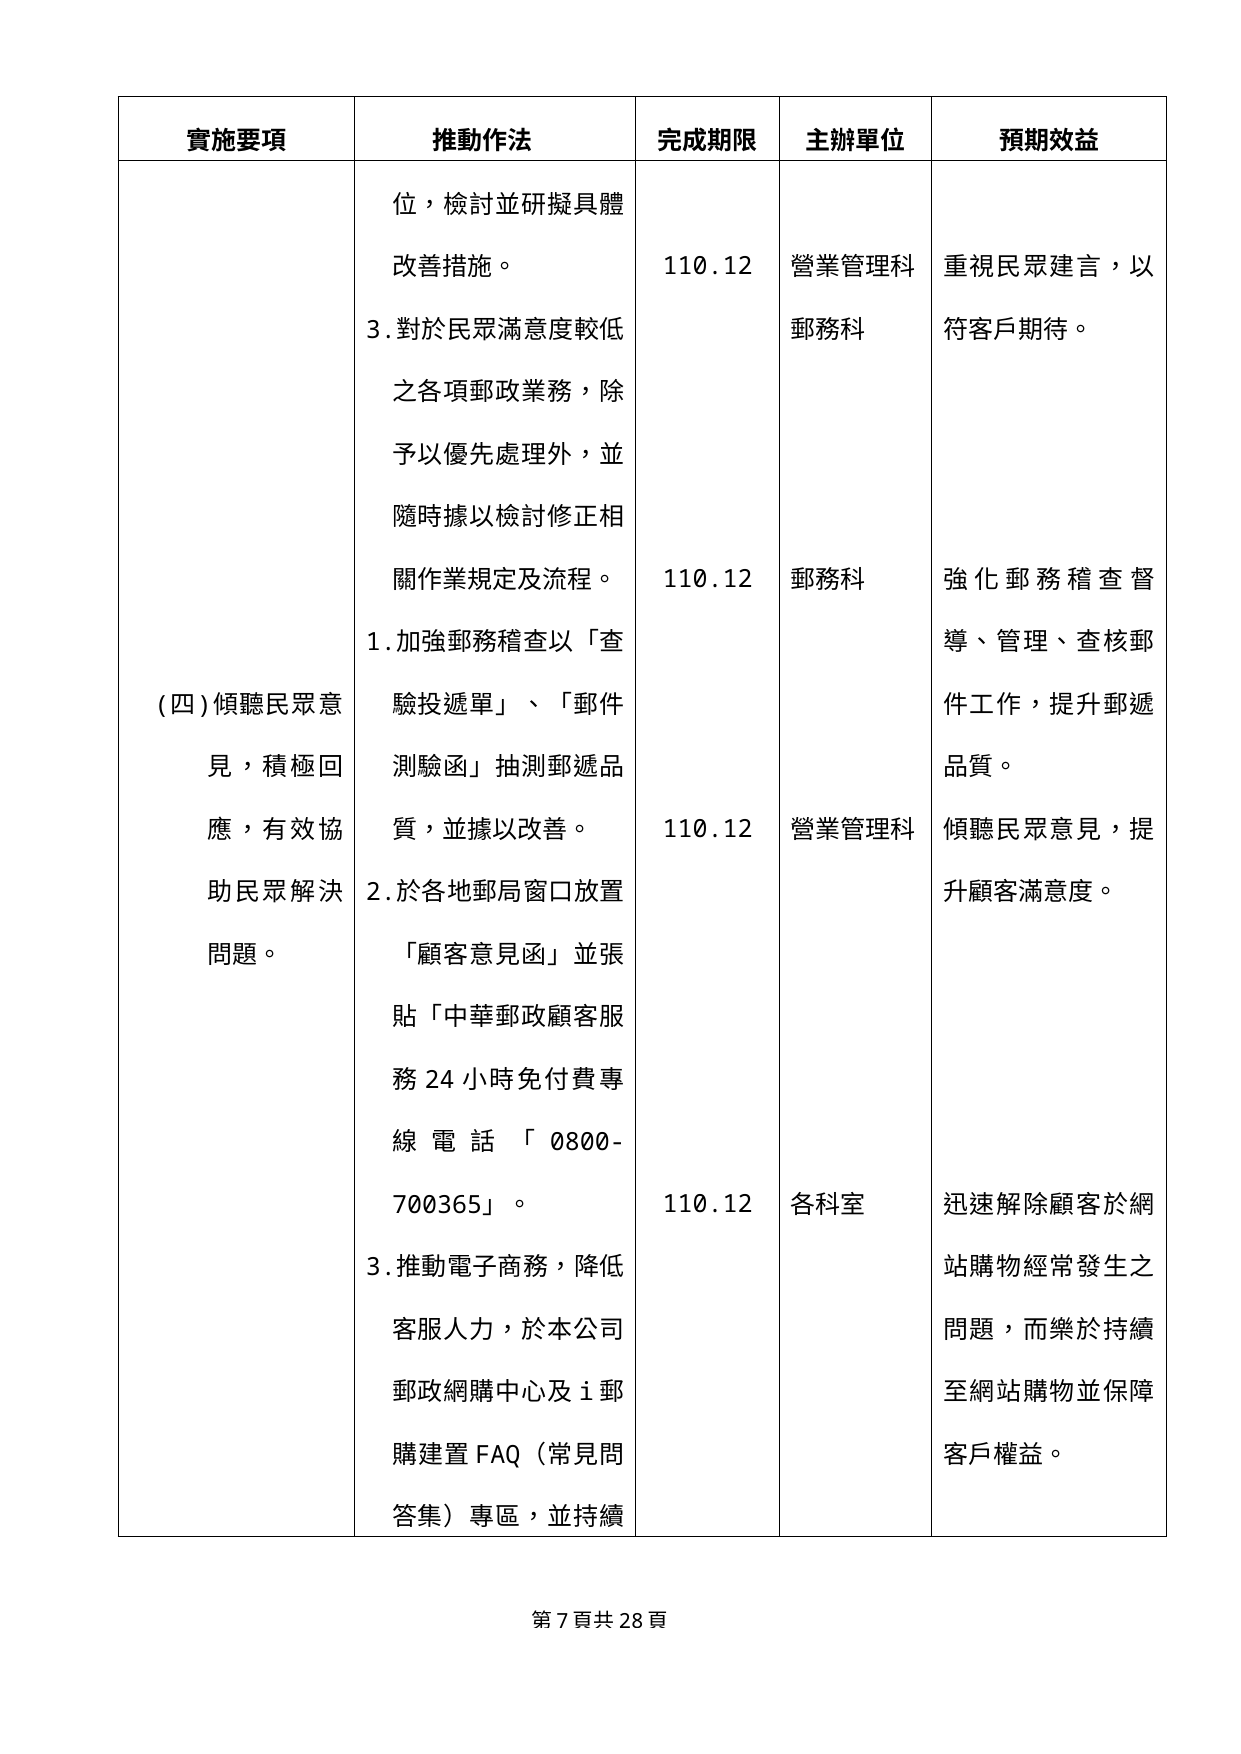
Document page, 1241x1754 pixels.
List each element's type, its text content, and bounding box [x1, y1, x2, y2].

table_cell 營業管理科 郵務科 郵務科 營業管理科 各科室 [780, 161, 931, 1536]
table_cell (四)傾聽民眾意見，積極回應，有效協助民眾解決問題。 [119, 161, 354, 1536]
table_header 完成期限 [636, 97, 779, 160]
table_header 主辦單位 [780, 97, 931, 160]
table_header 推動作法 [355, 97, 635, 160]
table_cell 位，檢討並研擬具體改善措施。 3.對於民眾滿意度較低之各項郵政業務，除予以優先處理外，並隨時據以檢討修正相關作業規定及流程。 1.加強郵務稽查以「查驗投遞單」、「郵件測驗函」抽測郵遞品質，並據以改善。 2.於各地郵局窗口放置「顧客意見函」並張貼「中華郵政顧客服務24小時免付費專線電話「0800-700365」。 3.推動電子商務，降低客服人力，於本公司郵政網購中心及i郵購建置FAQ（常見問答集）專區，並持續 [355, 161, 635, 1536]
table_header 預期效益 [932, 97, 1166, 160]
table_cell 110.12 110.12 110.12 110.12 [636, 161, 779, 1536]
table_header 實施要項 [119, 97, 354, 160]
table_cell 重視民眾建言，以符客戶期待。 強化郵務稽查督導、管理、查核郵件工作，提升郵遞品質。 傾聽民眾意見，提升顧客滿意度。 迅速解除顧客於網站購物經常發生之問題，而樂於持續至網站購物並保障客戶權益。 [932, 161, 1166, 1536]
